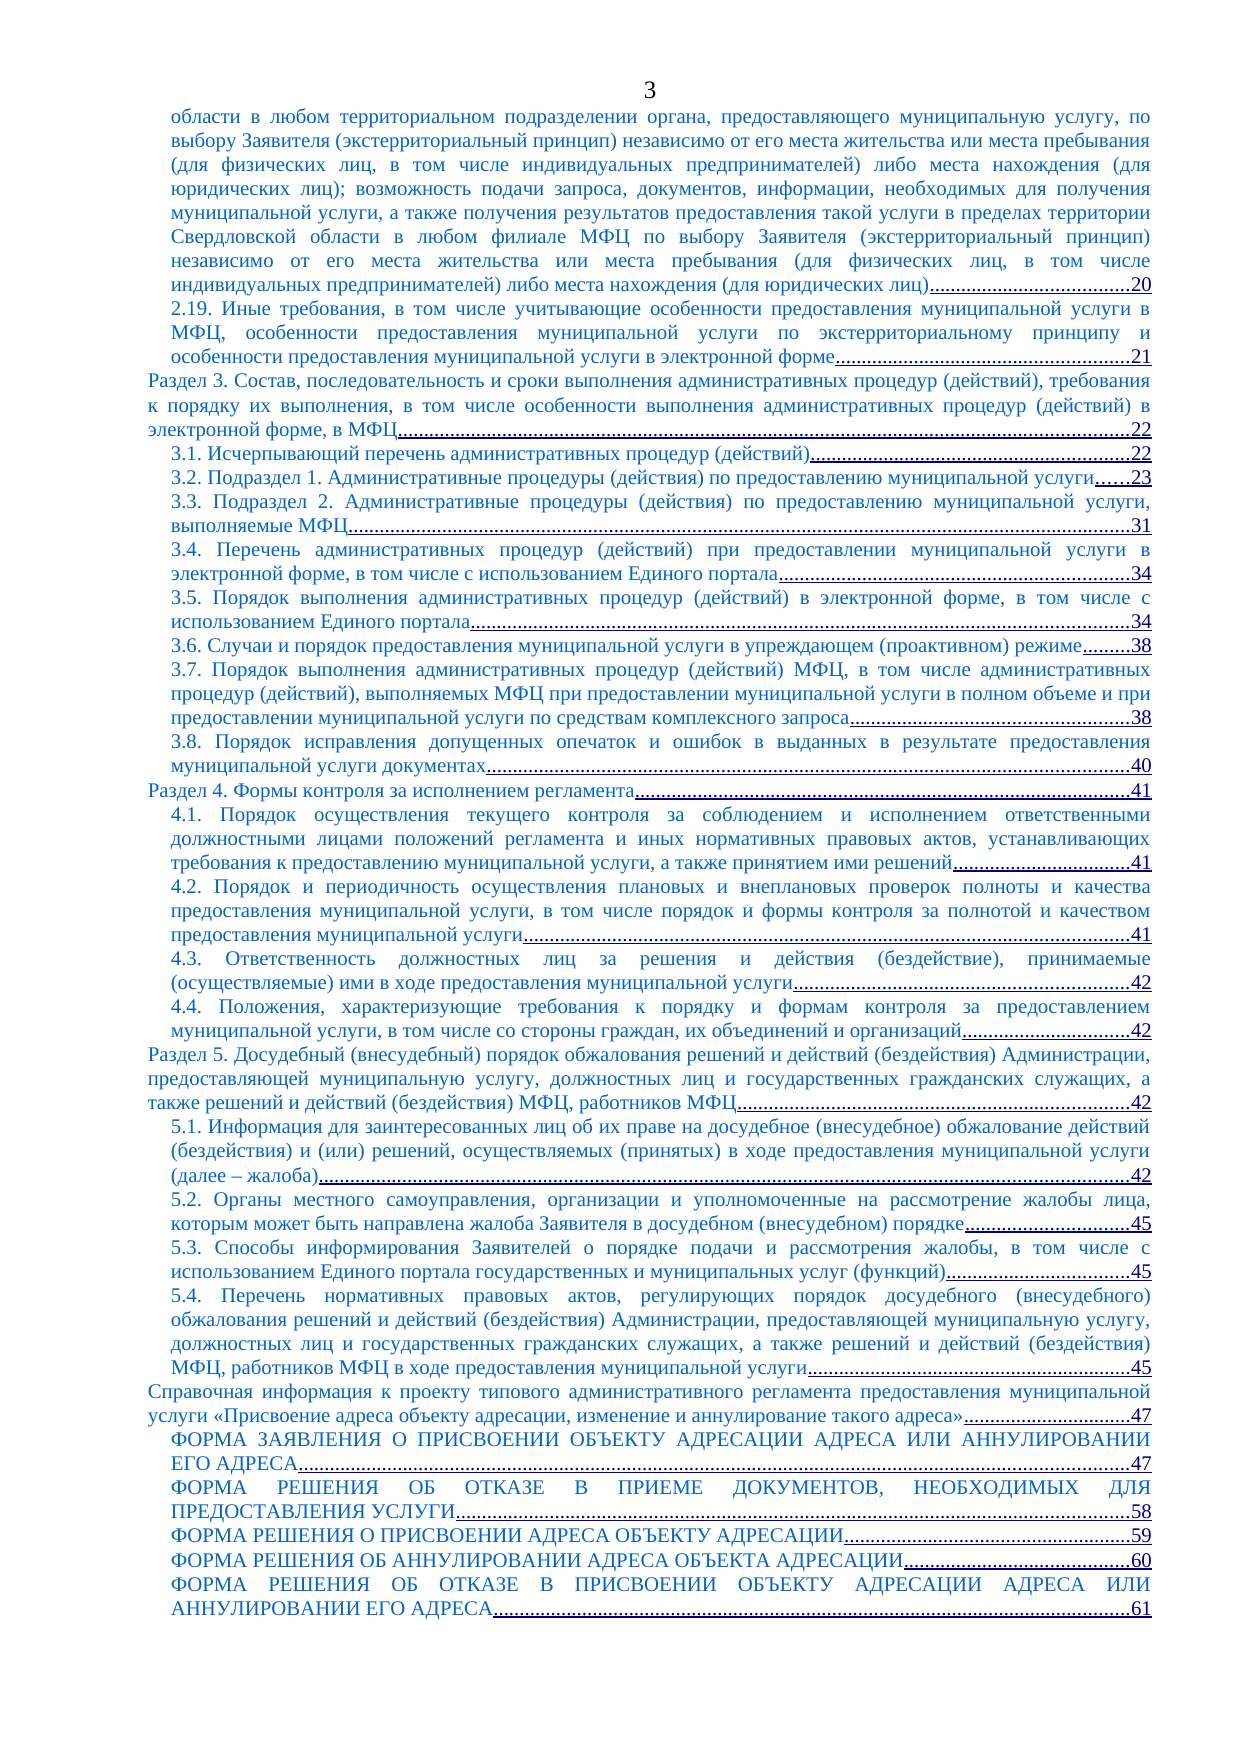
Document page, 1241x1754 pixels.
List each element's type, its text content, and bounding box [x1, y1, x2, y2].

text 5.3. Способы информирования Заявителей о порядке подачи и рассмотрения жалобы, в том числе с использованием Единого портала государственных и муниципальных услуг (функций) 45 [171, 1235, 1152, 1283]
text ФОРМА РЕШЕНИЯ О ПРИСВОЕНИИ АДРЕСА ОБЪЕКТУ АДРЕСАЦИИ 59 [171, 1523, 1152, 1547]
text 4.2. Порядок и периодичность осуществления плановых и внеплановых проверок полноты и качества предоставления муниципальной услуги, в том числе порядок и формы контроля за полнотой и качеством предоставления муниципальной услуги 41 [171, 874, 1152, 946]
text 5.1. Информация для заинтересованных лиц об их праве на досудебное (внесудебное) обжалование действий (бездействия) и (или) решений, осуществляемых (принятых) в ходе предоставления муниципальной услуги (далее – жалоба) 42 [171, 1114, 1152, 1187]
text 3.8. Порядок исправления допущенных опечаток и ошибок в выданных в результате предоставления муниципальной услуги документах 40 [171, 729, 1152, 777]
text Раздел 5. Досудебный (внесудебный) порядок обжалования решений и действий (бездействия) Администрации, предоставляющей муниципальную услугу, должностных лиц и государственных гражданских служащих, а также решений и действий (бездействия) МФЦ, работников МФЦ 42 [148, 1042, 1152, 1114]
text 4.1. Порядок осуществления текущего контроля за соблюдением и исполнением ответственными должностными лицами положений регламента и иных нормативных правовых актов, устанавливающих требования к предоставлению муниципальной услуги, а также принятием ими решений 41 [171, 802, 1152, 874]
text 3.4. Перечень административных процедур (действий) при предоставлении муниципальной услуги в электронной форме, в том числе с использованием Единого портала 34 [171, 537, 1152, 585]
text 3.5. Порядок выполнения административных процедур (действий) в электронной форме, в том числе с использованием Единого портала 34 [171, 585, 1152, 633]
text 5.4. Перечень нормативных правовых актов, регулирующих порядок досудебного (внесудебного) обжалования решений и действий (бездействия) Администрации, предоставляющей муниципальную услугу, должностных лиц и государственных гражданских служащих, а также решений и действий (бездействия) МФЦ, работников МФЦ в ходе предоставления муниципальной услуги 45 [171, 1283, 1152, 1379]
text ФОРМА РЕШЕНИЯ ОБ ОТКАЗЕ В ПРИЕМЕ ДОКУМЕНТОВ, НЕОБХОДИМЫХ ДЛЯ ПРЕДОСТАВЛЕНИЯ УСЛУГИ 58 [171, 1475, 1152, 1523]
text 5.2. Органы местного самоуправления, организации и уполномоченные на рассмотрение жалобы лица, которым может быть направлена жалоба Заявителя в досудебном (внесудебном) порядке 45 [171, 1187, 1152, 1235]
text Справочная информация к проекту типового административного регламента предоставления муниципальной услуги «Присвоение адреса объекту адресации, изменение и аннулирование такого адреса» 47 [148, 1379, 1152, 1427]
text 4.4. Положения, характеризующие требования к порядку и формам контроля за предоставлением муниципальной услуги, в том числе со стороны граждан, их объединений и организаций 42 [171, 994, 1152, 1042]
text 3.3. Подраздел 2. Административные процедуры (действия) по предоставлению муниципальной услуги, выполняемые МФЦ 31 [171, 489, 1152, 537]
text 2.18. Показатели доступности и качества государственной услуги, в том числе количество взаимодействий Заявителя с должностными лицами при предоставлении муниципальной услуги и их продолжительность; возможность получения информации о ходе предоставления муниципальной услуги, в том числе с использованием информационно-коммуникационных технологий; возможность либо невозможность получения муниципальной услуги в МФЦ, в том числе в полном объеме, а также посредством запроса о предоставлении нескольких государственных и (или) муниципальных услуг, предусмотренного статьей 15.1 Федерального закона от 27 июля 2010 года № 210–ФЗ (далее – комплексный запрос); возможность либо невозможность подачи запроса, документов, информации, необходимых для получения муниципальной услуги, а также получение результатов предоставления такой услуги в пределах территории Свердловской области в любом территориальном подразделении органа, предоставляющего муниципальную услугу, по выбору Заявителя (экстерриториальный принцип) независимо от его места жительства или места пребывания (для физических лиц, в том числе индивидуальных предпринимателей) либо места нахождения (для юридических лиц); возможность подачи запроса, документов, информации, необходимых для получения муниципальной услуги, а также получения результатов предоставления такой услуги в пределах территории Свердловской области в любом филиале МФЦ по выбору Заявителя (экстерриториальный принцип) независимо от его места жительства или места пребывания (для физических лиц, в том числе индивидуальных предпринимателей) либо места нахождения (для юридических лиц) 20 [171, 104, 1152, 296]
text ФОРМА ЗАЯВЛЕНИЯ О ПРИСВОЕНИИ ОБЪЕКТУ АДРЕСАЦИИ АДРЕСА ИЛИ АННУЛИРОВАНИИ ЕГО АДРЕСА 47 [171, 1427, 1152, 1475]
text 3.2. Подраздел 1. Административные процедуры (действия) по предоставлению муниципальной услуги 23 [171, 465, 1152, 489]
text 3.1. Исчерпывающий перечень административных процедур (действий) 22 [171, 441, 1152, 465]
text 3.7. Порядок выполнения административных процедур (действий) МФЦ, в том числе административных процедур (действий), выполняемых МФЦ при предоставлении муниципальной услуги в полном объеме и при предоставлении муниципальной услуги по средствам комплексного запроса 38 [171, 657, 1152, 729]
text ФОРМА РЕШЕНИЯ ОБ ОТКАЗЕ В ПРИСВОЕНИИ ОБЪЕКТУ АДРЕСАЦИИ АДРЕСА ИЛИ АННУЛИРОВАНИИ ЕГО АДРЕСА 61 [171, 1572, 1152, 1620]
text Раздел 3. Состав, последовательность и сроки выполнения административных процедур (действий), требования к порядку их выполнения, в том числе особенности выполнения административных процедур (действий) в электронной форме, в МФЦ 22 [148, 368, 1152, 441]
text 3.6. Случаи и порядок предоставления муниципальной услуги в упреждающем (проактивном) режиме 38 [171, 633, 1152, 657]
text 2.19. Иные требования, в том числе учитывающие особенности предоставления муниципальной услуги в МФЦ, особенности предоставления муниципальной услуги по экстерриториальному принципу и особенности предоставления муниципальной услуги в электронной форме 21 [171, 296, 1152, 368]
text ФОРМА РЕШЕНИЯ ОБ АННУЛИРОВАНИИ АДРЕСА ОБЪЕКТА АДРЕСАЦИИ 60 [171, 1547, 1152, 1572]
text 4.3. Ответственность должностных лиц за решения и действия (бездействие), принимаемые (осуществляемые) ими в ходе предоставления муниципальной услуги 42 [171, 946, 1152, 994]
text Раздел 4. Формы контроля за исполнением регламента 41 [148, 777, 1152, 802]
